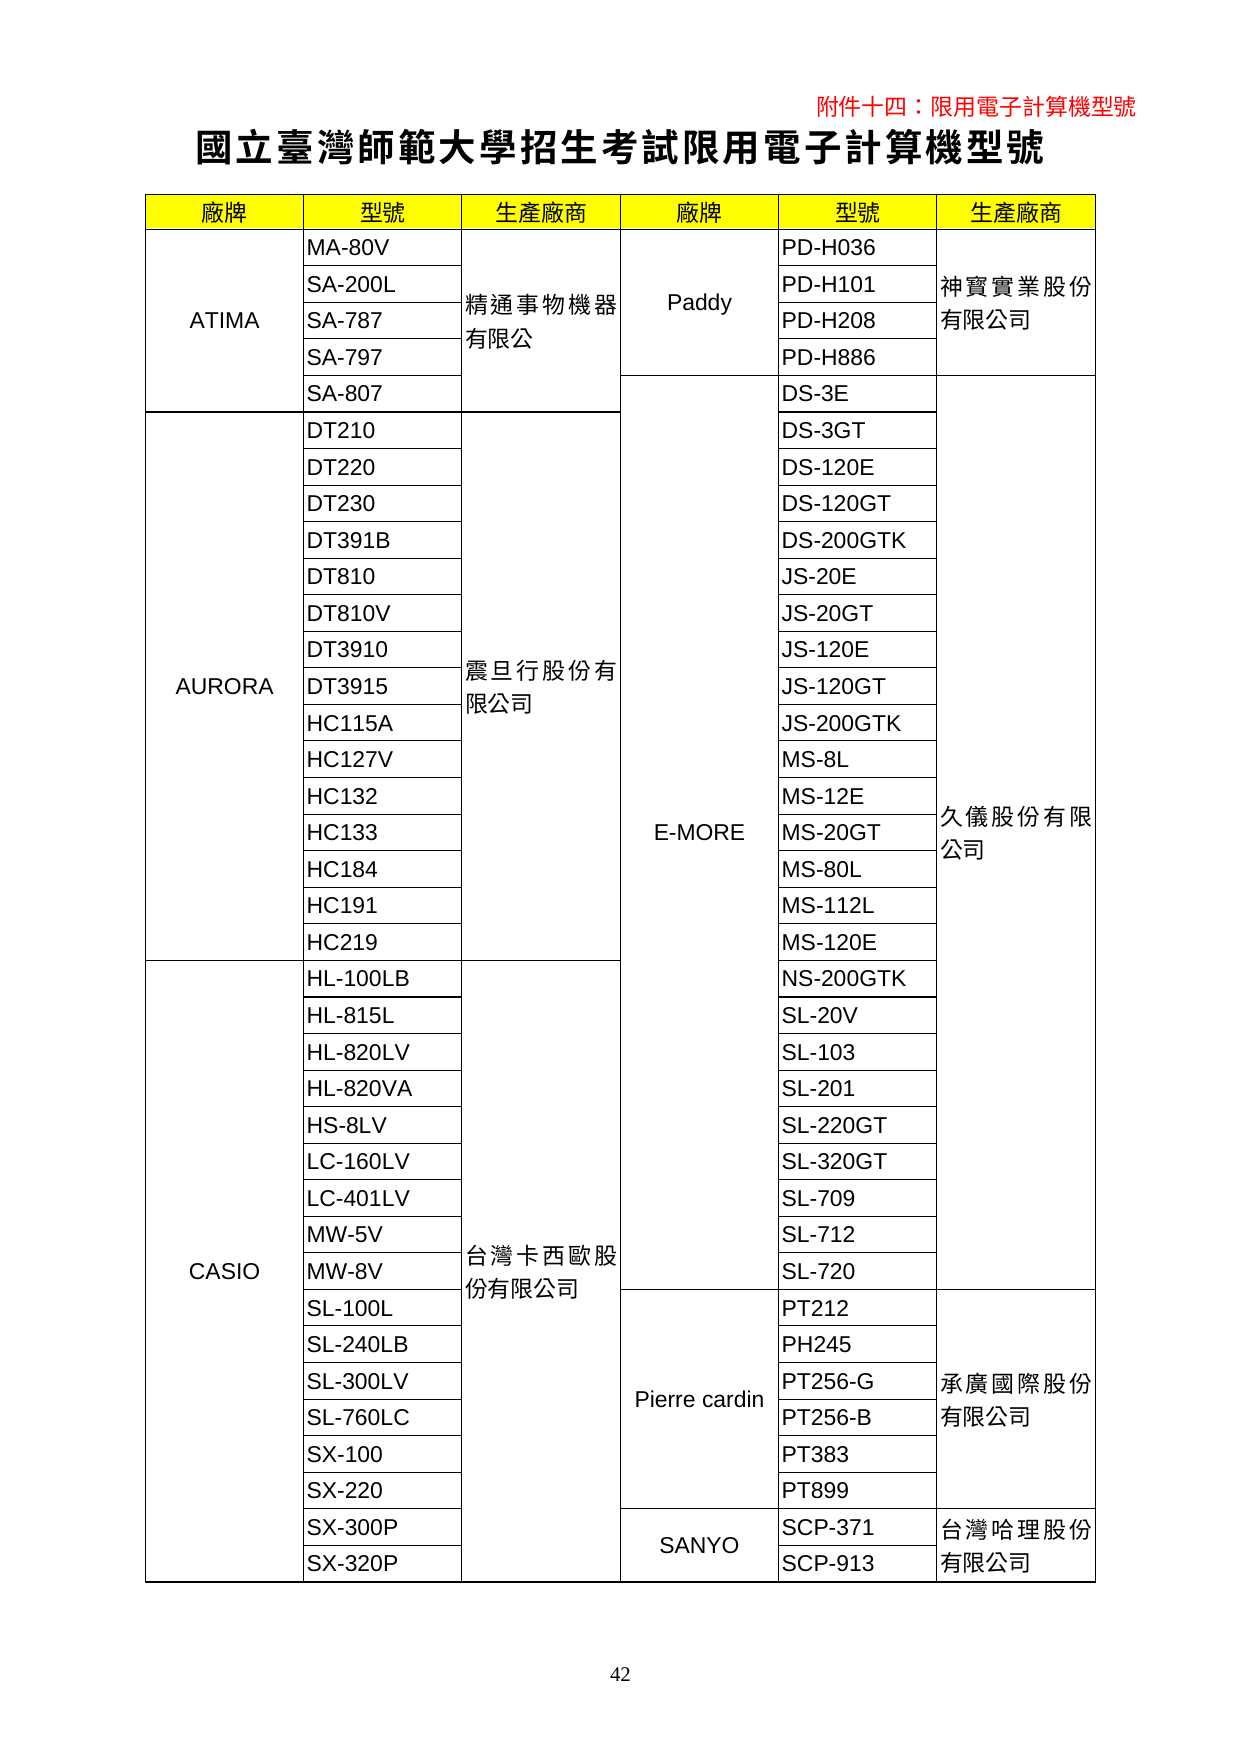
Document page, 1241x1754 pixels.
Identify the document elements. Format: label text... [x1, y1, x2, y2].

table_cell 承廣國際股份有限公司 [937, 1290, 1095, 1508]
table_cell PD-H101 [779, 266, 936, 302]
table_cell Pierre cardin [621, 1290, 778, 1508]
table_cell JS-20GT [779, 595, 936, 631]
table_cell 久儀股份有限公司 [937, 376, 1095, 1289]
table_cell PD-H208 [779, 303, 936, 338]
table_cell NS-200GTK [779, 961, 936, 996]
table_cell HL-820LV [304, 1034, 461, 1069]
table_cell DT3915 [304, 668, 461, 704]
table_cell DT391B [304, 522, 461, 558]
table_cell Paddy [621, 230, 778, 375]
table_cell SX-220 [304, 1473, 461, 1508]
table_cell HC132 [304, 778, 461, 813]
table_cell 台灣哈理股份有限公司 [937, 1509, 1095, 1581]
table_cell SA-797 [304, 339, 461, 375]
table_cell HC133 [304, 815, 461, 850]
table_cell SL-201 [779, 1071, 936, 1106]
table_cell MA-80V [304, 230, 461, 265]
table_cell SX-100 [304, 1436, 461, 1472]
table_cell SA-200L [304, 266, 461, 302]
table_cell DT810V [304, 595, 461, 631]
table_cell DT210 [304, 413, 461, 448]
table_cell PD-H036 [779, 230, 936, 265]
table_cell MS-12E [779, 778, 936, 813]
table_cell HS-8LV [304, 1107, 461, 1143]
table_cell MS-112L [779, 888, 936, 923]
table_cell MW-8V [304, 1253, 461, 1289]
table_cell SCP-371 [779, 1509, 936, 1545]
table_cell JS-120E [779, 632, 936, 667]
table_cell SL-760LC [304, 1400, 461, 1435]
table_cell DT3910 [304, 632, 461, 667]
table_cell HL-815L [304, 998, 461, 1033]
table_cell PT899 [779, 1473, 936, 1508]
table_cell JS-120GT [779, 668, 936, 704]
table_cell ATIMA [146, 230, 303, 411]
table_cell MS-80L [779, 851, 936, 887]
table_cell SA-807 [304, 376, 461, 411]
table_cell SA-787 [304, 303, 461, 338]
table_cell LC-401LV [304, 1180, 461, 1216]
table_cell DS-120GT [779, 486, 936, 521]
table_cell SL-220GT [779, 1107, 936, 1143]
table_cell SX-300P [304, 1509, 461, 1545]
table_cell 精通事物機器有限公 [462, 230, 620, 411]
table_cell DT220 [304, 449, 461, 484]
table_cell MS-120E [779, 924, 936, 960]
table_header 廠牌 [621, 195, 778, 228]
table_cell HC115A [304, 705, 461, 740]
table_cell MS-20GT [779, 815, 936, 850]
table_cell SL-20V [779, 998, 936, 1033]
table_cell PD-H886 [779, 339, 936, 375]
table_header 生產廠商 [462, 195, 620, 228]
table_header 型號 [304, 195, 461, 228]
table_cell 神寳實業股份有限公司 [937, 230, 1095, 375]
table_header 生產廠商 [937, 195, 1095, 228]
table_cell SCP-913 [779, 1546, 936, 1581]
table_cell HC184 [304, 851, 461, 887]
table_cell SL-720 [779, 1253, 936, 1289]
table_cell CASIO [146, 961, 303, 1581]
table_cell AURORA [146, 413, 303, 960]
table_cell HC191 [304, 888, 461, 923]
table_cell DT810 [304, 559, 461, 594]
table_cell JS-200GTK [779, 705, 936, 740]
table_cell HC127V [304, 741, 461, 777]
table_cell 台灣卡西歐股份有限公司 [462, 961, 620, 1581]
text 國立臺灣師範大學招生考試限用電子計算機型號 [89, 107, 1152, 169]
table_cell HL-100LB [304, 961, 461, 996]
table_cell HL-820VA [304, 1071, 461, 1106]
table_header 型號 [779, 195, 936, 228]
table_cell DT230 [304, 486, 461, 521]
table_cell SANYO [621, 1509, 778, 1581]
table_cell SX-320P [304, 1546, 461, 1581]
table_cell SL-320GT [779, 1144, 936, 1179]
table_cell MW-5V [304, 1217, 461, 1252]
table_cell MS-8L [779, 741, 936, 777]
table_cell HC219 [304, 924, 461, 960]
table_cell DS-200GTK [779, 522, 936, 558]
table_cell PT256-G [779, 1363, 936, 1398]
table_cell JS-20E [779, 559, 936, 594]
table_cell DS-3GT [779, 413, 936, 448]
table_cell E-MORE [621, 376, 778, 1289]
table_cell 震旦行股份有限公司 [462, 413, 620, 960]
table_cell LC-160LV [304, 1144, 461, 1179]
table_cell SL-240LB [304, 1326, 461, 1362]
table_cell SL-712 [779, 1217, 936, 1252]
table_cell SL-103 [779, 1034, 936, 1069]
table_cell SL-709 [779, 1180, 936, 1216]
table_cell DS-120E [779, 449, 936, 484]
table_cell PT212 [779, 1290, 936, 1325]
table_header 廠牌 [146, 195, 303, 228]
table_cell PH245 [779, 1326, 936, 1362]
table_cell SL-300LV [304, 1363, 461, 1398]
table_cell PT383 [779, 1436, 936, 1472]
table_cell SL-100L [304, 1290, 461, 1325]
table_cell PT256-B [779, 1400, 936, 1435]
table_cell DS-3E [779, 376, 936, 411]
